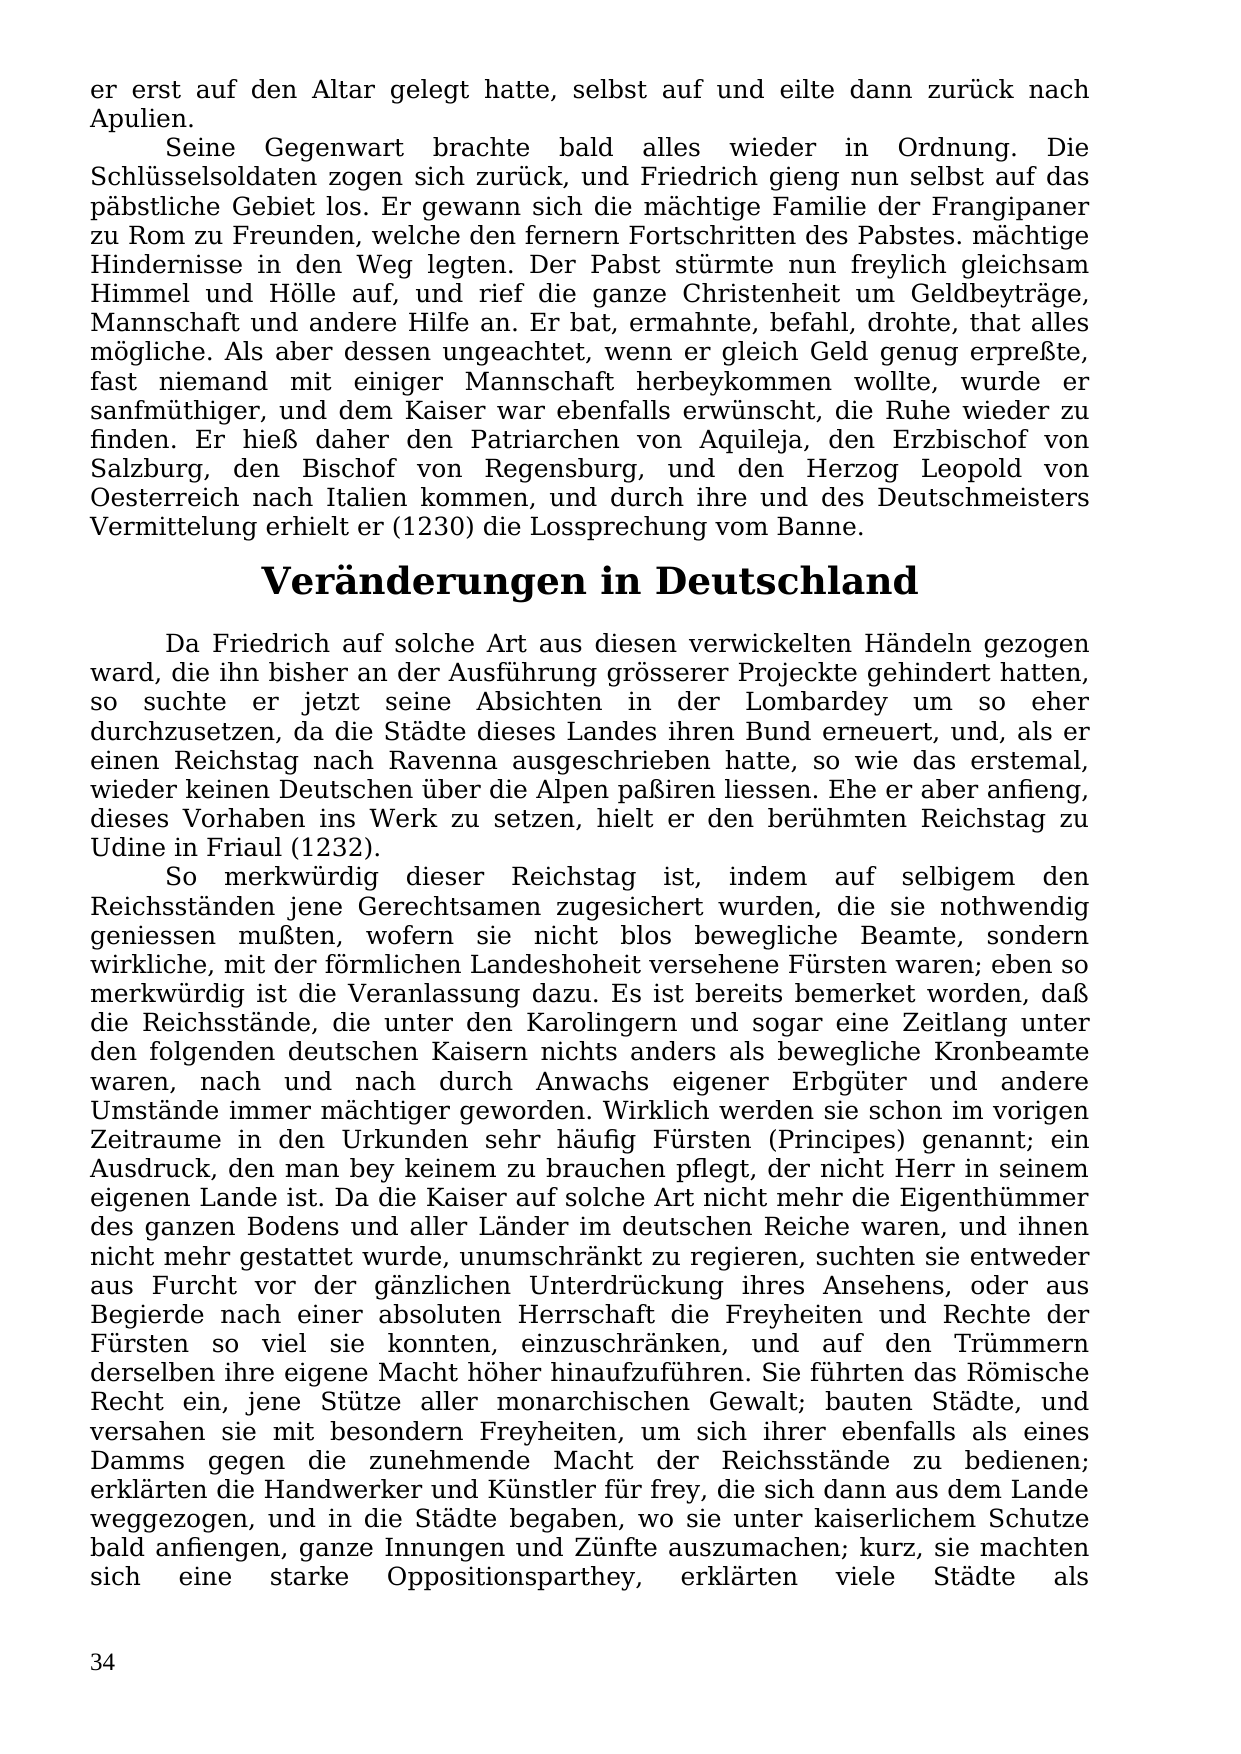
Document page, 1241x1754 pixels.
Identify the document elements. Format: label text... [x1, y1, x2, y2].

text er erst auf den Altar gelegt hatte, selbst auf und eilte dann zurück nach Apulien. [90, 75, 1091, 133]
text So merkwürdig dieser Reichstag ist, indem auf selbigem den Reichsständen jene Gerechtsamen zugesichert wurden, die sie nothwendig geniessen mußten, wofern sie nicht blos bewegliche Beamte, sondern wirkliche, mit der förmlichen Landeshoheit versehene Fürsten waren; eben so merkwürdig ist die Veranlassung dazu. Es ist bereits bemerket worden, daß die Reichsstände, die unter den Karolingern und sogar eine Zeitlang unter den folgenden deutschen Kaisern nichts anders als bewegliche Kronbeamte waren, nach und nach durch Anwachs eigener Erbgüter und andere Umstände immer mächtiger geworden. Wirklich werden sie schon im vorigen Zeitraume in den Urkunden sehr häufig Fürsten (Principes) genannt; ein Ausdruck, den man bey keinem zu brauchen pflegt, der nicht Herr in seinem eigenen Lande ist. Da die Kaiser auf solche Art nicht mehr die Eigenthümmer des ganzen Bodens und aller Länder im deutschen Reiche waren, und ihnen nicht mehr gestattet wurde, unumschränkt zu regieren, suchten sie entweder aus Furcht vor der gänzlichen Unterdrückung ihres Ansehens, oder aus Begierde nach einer absoluten Herrschaft die Freyheiten und Rechte der Fürsten so viel sie konnten, einzuschränken, und auf den Trümmern derselben ihre eigene Macht höher hinaufzuführen. Sie führten das Römische Recht ein, jene Stütze aller monarchischen Gewalt; bauten Städte, und versahen sie mit besondern Freyheiten, um sich ihrer ebenfalls als eines Damms gegen die zunehmende Macht der Reichsstände zu bedienen; erklärten die Handwerker und Künstler für frey, die sich dann aus dem Lande weggezogen, und in die Städte begaben, wo sie unter kaiserlichem Schutze bald anfiengen, ganze Innungen und Zünfte auszumachen; kurz, sie machten sich eine starke Oppositionsparthey, erklärten viele Städte als [90, 862, 1091, 1592]
text Veränderungen in Deutschland [90, 542, 1091, 603]
text Da Friedrich auf solche Art aus diesen verwickelten Händeln gezogen ward, die ihn bisher an der Ausführung grösserer Projeckte gehindert hatten, so suchte er jetzt seine Absichten in der Lombardey um so eher durchzusetzen, da die Städte dieses Landes ihren Bund erneuert, und, als er einen Reichstag nach Ravenna ausgeschrieben hatte, so wie das erstemal, wieder keinen Deutschen über die Alpen paßiren liessen. Ehe er aber anfieng, dieses Vorhaben ins Werk zu setzen, hielt er den berühmten Reichstag zu Udine in Friaul (1232). [90, 603, 1091, 862]
text Seine Gegenwart brachte bald alles wieder in Ordnung. Die Schlüsselsoldaten zogen sich zurück, und Friedrich gieng nun selbst auf das päbstliche Gebiet los. Er gewann sich die mächtige Familie der Frangipaner zu Rom zu Freunden, welche den fernern Fortschritten des Pabstes. mächtige Hindernisse in den Weg legten. Der Pabst stürmte nun freylich gleichsam Himmel und Hölle auf, und rief die ganze Christenheit um Geldbeyträge, Mannschaft und andere Hilfe an. Er bat, ermahnte, befahl, drohte, that alles mögliche. Als aber dessen ungeachtet, wenn er gleich Geld genug erpreßte, fast niemand mit einiger Mannschaft herbeykommen wollte, wurde er sanfmüthiger, und dem Kaiser war ebenfalls erwünscht, die Ruhe wieder zu finden. Er hieß daher den Patriarchen von Aquileja, den Erzbischof von Salzburg, den Bischof von Regensburg, und den Herzog Leopold von Oesterreich nach Italien kommen, und durch ihre und des Deutschmeisters Vermittelung erhielt er (1230) die Lossprechung vom Banne. [90, 133, 1091, 542]
